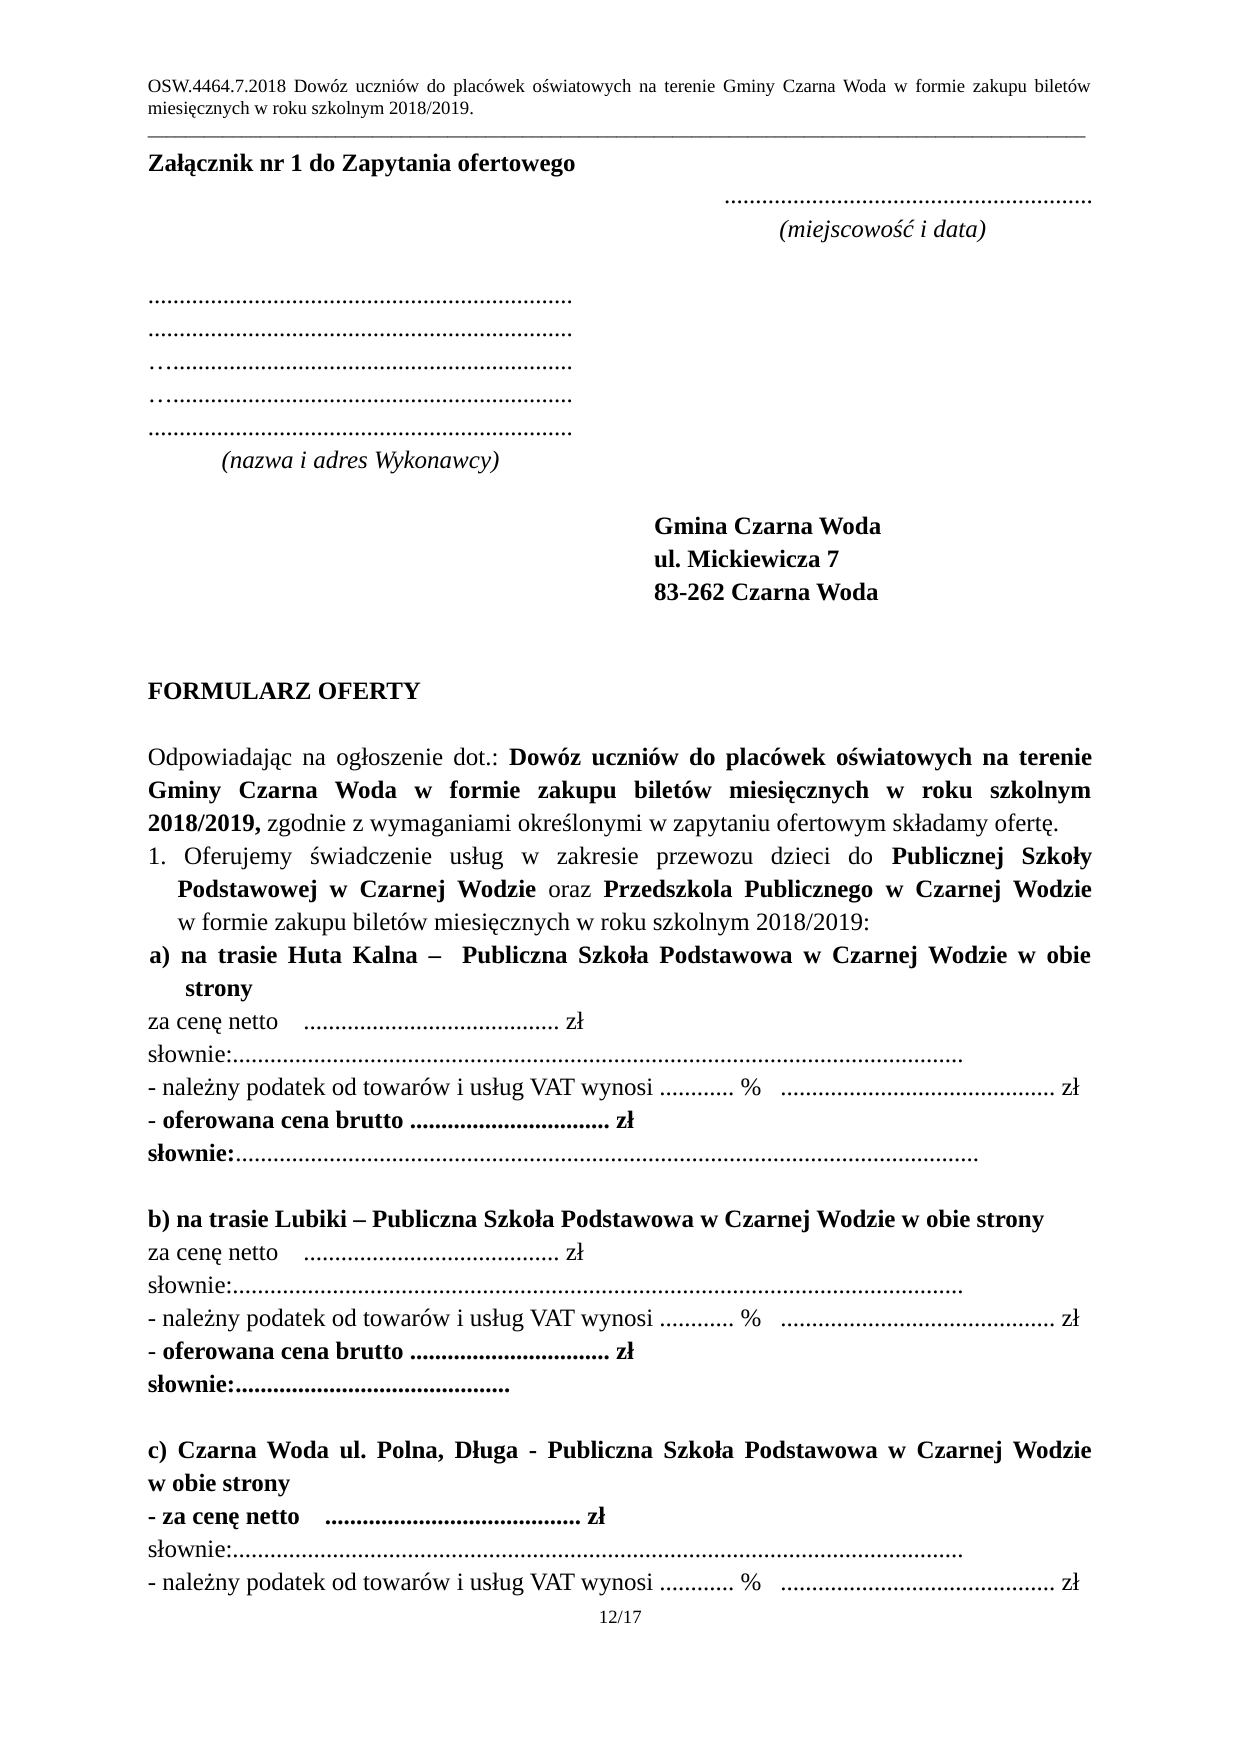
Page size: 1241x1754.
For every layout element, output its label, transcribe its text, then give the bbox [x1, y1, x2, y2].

text - oferowana cena brutto ................................ zł [148, 1105, 1092, 1134]
text za cenę netto ......................................... zł [148, 1237, 1092, 1266]
text ........................................................... [148, 181, 1092, 209]
text słownie:..................................................................................................................... [148, 1534, 1092, 1563]
text Odpowiadając na ogłoszenie dot.: Dowóz uczniów do placówek oświatowych na terenie Gminy Czarna Woda w formie zakupu biletów miesięcznych w roku szkolnym 2018/2019, zgodnie z wymaganiami określonymi w zapytaniu ofertowym składamy ofertę. [148, 742, 1092, 837]
text - za cenę netto ......................................... zł [148, 1501, 1092, 1530]
text słownie:..................................................................................................................... [148, 1270, 1092, 1299]
text b) na trasie Lubiki – Publiczna Szkoła Podstawowa w Czarnej Wodzie w obie strony [148, 1204, 1092, 1233]
text Gmina Czarna Woda [148, 511, 1211, 539]
text za cenę netto ......................................... zł [148, 1006, 1092, 1035]
text (miejscowość i data) [148, 214, 1101, 242]
text (nazwa i adres Wykonawcy) [148, 445, 1211, 473]
text - należny podatek od towarów i usług VAT wynosi ............ % ............................................ zł [148, 1072, 1092, 1101]
text a) na trasie Huta Kalna – Publiczna Szkoła Podstawowa w Czarnej Wodzie w obie strony [149, 940, 1092, 1002]
text 83-262 Czarna Woda [148, 577, 1211, 606]
text Załącznik nr 1 do Zapytania ofertowego [148, 148, 1092, 176]
text słownie:..................................................................................................................... [148, 1039, 1092, 1068]
text …................................................................ [148, 346, 1211, 374]
text …................................................................ [148, 379, 1211, 407]
text słownie:............................................ [148, 1369, 1092, 1398]
text FORMULARZ OFERTY [148, 676, 1092, 705]
text c) Czarna Woda ul. Polna, Długa - Publiczna Szkoła Podstawowa w Czarnej Wodzie w obie strony [148, 1435, 1092, 1497]
text słownie:....................................................................................................................... [148, 1138, 1092, 1167]
text .................................................................... [148, 313, 1211, 341]
text - należny podatek od towarów i usług VAT wynosi ............ % ............................................ zł [148, 1567, 1092, 1596]
text ul. Mickiewicza 7 [148, 544, 1211, 573]
text - należny podatek od towarów i usług VAT wynosi ............ % ............................................ zł [148, 1303, 1092, 1332]
text - oferowana cena brutto ................................ zł [148, 1336, 1092, 1365]
text .................................................................... [148, 412, 1211, 441]
text 1. Oferujemy świadczenie usług w zakresie przewozu dzieci do Publicznej Szkoły Podstawowej w Czarnej Wodzie oraz Przedszkola Publicznego w Czarnej Wodzie w formie zakupu biletów miesięcznych w roku szkolnym 2018/2019: [148, 841, 1092, 936]
text .................................................................... [148, 280, 1211, 308]
